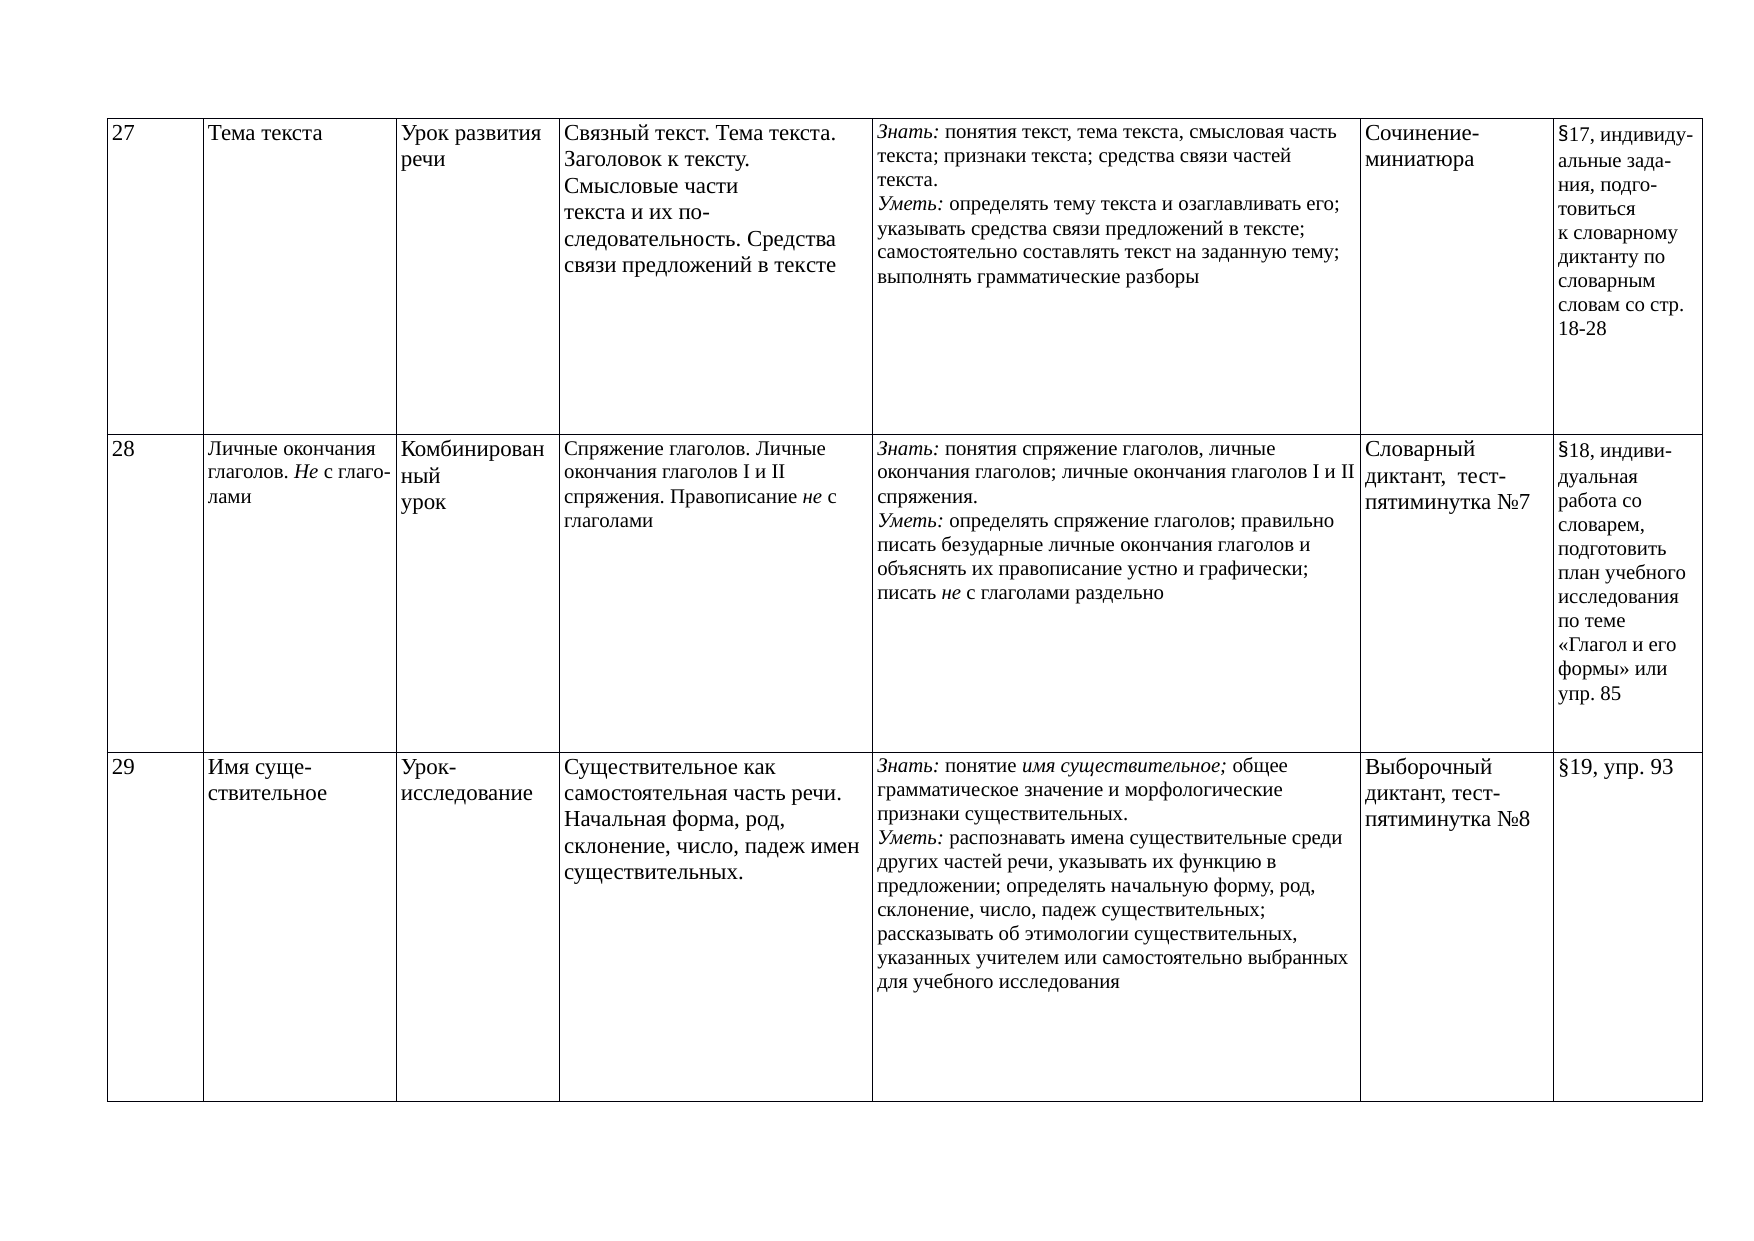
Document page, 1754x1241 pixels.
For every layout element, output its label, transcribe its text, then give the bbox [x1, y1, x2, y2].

table_cell Сочинение-миниатюра [1361, 119, 1553, 434]
table_cell Словар­ный диктант, тест-пятиминутка №7 [1361, 435, 1553, 752]
table_cell Личные окончания глаголов. Не с глаго­лами [204, 435, 396, 752]
table_cell Комбинированный урок [397, 435, 559, 752]
table_cell Знать: понятие имя существи­тельное; общее грамматическое значение и морфологические признаки существительных. Уметь: распознавать имена су­ществительные среди других ча­стей речи, указывать их функцию в предложении; определять на­чальную форму, род, склонение, число, падеж существительных; рассказывать об этимологии существительных, указанных учителем или самостоятельно выбранных для учебного иссле­дования [873, 753, 1360, 1101]
table_cell §19, упр. 93 [1554, 753, 1702, 1101]
table_cell 29 [108, 753, 203, 1101]
table_cell Знать: понятия текст, тема текста, смысловая часть текста; признаки текста; средства связи частей текста. Уметь: определять тему текста и озаглавливать его; указывать средства связи предложений в тексте; самостоятельно состав­лять текст на заданную тему; выполнять грамматические раз­боры [873, 119, 1360, 434]
table_cell Знать: понятия спряжение гла­голов, личные окончания глаголов; личные окончания глаголов I и II спряжения. Уметь: определять спряжение глаголов; правильно писать без­ударные личные окончания гла­голов и объяснять их правописа­ние устно и графически; писать не с глаголами раздельно [873, 435, 1360, 752]
table_cell Связный текст. Тема текста. За­головок к тексту. Смысловые части текста и их по­следовательность. Средства связи предложений в тек­сте [560, 119, 872, 434]
table_cell Урок раз­вития речи [397, 119, 559, 434]
table_cell Тема текста [204, 119, 396, 434]
table_cell Существительное как самостоятель­ная часть речи. Начальная форма, род, склонение, число, падеж имен существительных. [560, 753, 872, 1101]
table_cell Спряжение глаго­лов. Личные окон­чания глаголов I и II спряжения. Правописание не с глаголами [560, 435, 872, 752]
table_cell Выборочный диктант, тест-пятиминутка №8 [1361, 753, 1553, 1101]
table_cell Имя суще­ствитель­ное [204, 753, 396, 1101]
table_cell §18, индиви­дуальная работа со словарем, подгото­вить план учебного исследова­ния по теме «Глагол и его формы» или упр. 85 [1554, 435, 1702, 752]
table_cell Урок-исследование [397, 753, 559, 1101]
table_cell §17, индивиду­альные зада­ния, подго­товиться к словарно­му диктанту по словарным словам со стр. 18-28 [1554, 119, 1702, 434]
table_cell 27 [108, 119, 203, 434]
table_cell 28 [108, 435, 203, 752]
